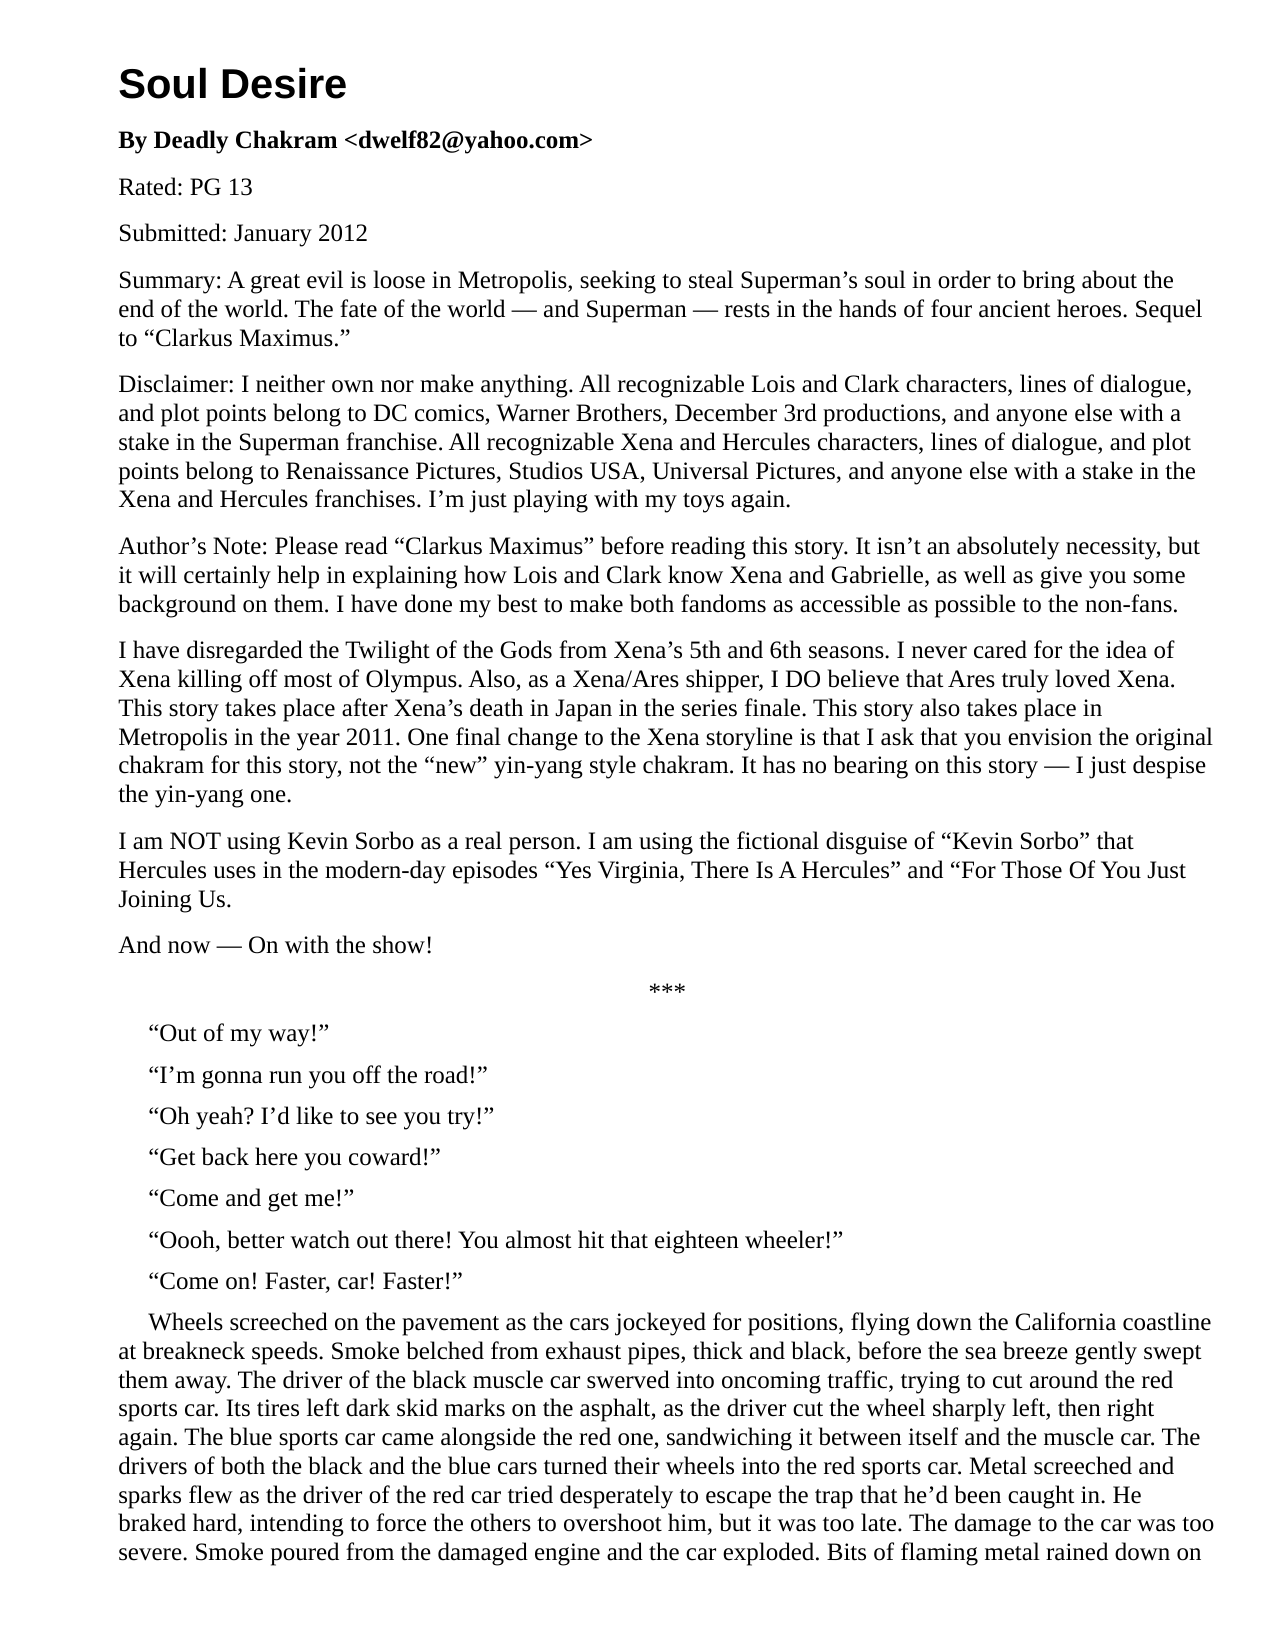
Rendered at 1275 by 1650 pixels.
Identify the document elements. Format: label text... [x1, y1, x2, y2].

text Author’s Note: Please read “Clarkus Maximus” before reading this story. It isn’t an absolutely necessity, but it will certainly help in explaining how Lois and Clark know Xena and Gabrielle, as well as give you some background on them. I have done my best to make both fandoms as accessible as possible to the non-fans. [118, 531, 1216, 618]
text And now — On with the show! [118, 930, 1216, 959]
text Rated: PG 13 [118, 172, 1216, 201]
text “Out of my way!” [118, 1018, 1216, 1047]
text By Deadly Chakram <dwelf82@yahoo.com> [118, 125, 1216, 154]
text Disclaimer: I neither own nor make anything. All recognizable Lois and Clark characters, lines of dialogue, and plot points belong to DC comics, Warner Brothers, December 3rd productions, and anyone else with a stake in the Superman franchise. All recognizable Xena and Hercules characters, lines of dialogue, and plot points belong to Renaissance Pictures, Studios USA, Universal Pictures, and anyone else with a stake in the Xena and Hercules franchises. I’m just playing with my toys again. [118, 369, 1216, 513]
text I have disregarded the Twilight of the Gods from Xena’s 5th and 6th seasons. I never cared for the idea of Xena killing off most of Olympus. Also, as a Xena/Ares shipper, I DO believe that Ares truly loved Xena. This story takes place after Xena’s death in Japan in the series finale. This story also takes place in Metropolis in the year 2011. One final change to the Xena storyline is that I ask that you envision the original chakram for this story, not the “new” yin-yang style chakram. It has no bearing on this story — I just despise the yin-yang one. [118, 636, 1216, 808]
text Summary: A great evil is loose in Metropolis, seeking to steal Superman’s soul in order to bring about the end of the world. The fate of the world — and Superman — rests in the hands of four ancient heroes. Sequel to “Clarkus Maximus.” [118, 265, 1216, 352]
text I am NOT using Kevin Sorbo as a real person. I am using the fictional disguise of “Kevin Sorbo” that Hercules uses in the modern-day episodes “Yes Virginia, There Is A Hercules” and “For Those Of You Just Joining Us. [118, 826, 1216, 912]
text Submitted: January 2012 [118, 218, 1216, 247]
text “Get back here you coward!” [118, 1142, 1216, 1171]
text “Come and get me!” [118, 1183, 1216, 1212]
text “Oooh, better watch out there! You almost hit that eighteen wheeler!” [118, 1225, 1216, 1253]
subtitle Soul Desire [118, 59, 1216, 107]
text “Oh yeah? I’d like to see you try!” [118, 1101, 1216, 1130]
text “Come on! Faster, car! Faster!” [118, 1266, 1216, 1295]
text “I’m gonna run you off the road!” [118, 1060, 1216, 1088]
text Wheels screeched on the pavement as the cars jockeyed for positions, flying down the California coastline at breakneck speeds. Smoke belched from exhaust pipes, thick and black, before the sea breeze gently swept them away. The driver of the black muscle car swerved into oncoming traffic, trying to cut around the red sports car. Its tires left dark skid marks on the asphalt, as the driver cut the wheel sharply left, then right again. The blue sports car came alongside the red one, sandwiching it between itself and the muscle car. The drivers of both the black and the blue cars turned their wheels into the red sports car. Metal screeched and sparks flew as the driver of the red car tried desperately to escape the trap that he’d been caught in. He braked hard, intending to force the others to overshoot him, but it was too late. The damage to the car was too severe. Smoke poured from the damaged engine and the car exploded. Bits of flaming metal rained down on [118, 1307, 1216, 1566]
text *** [118, 977, 1216, 1006]
